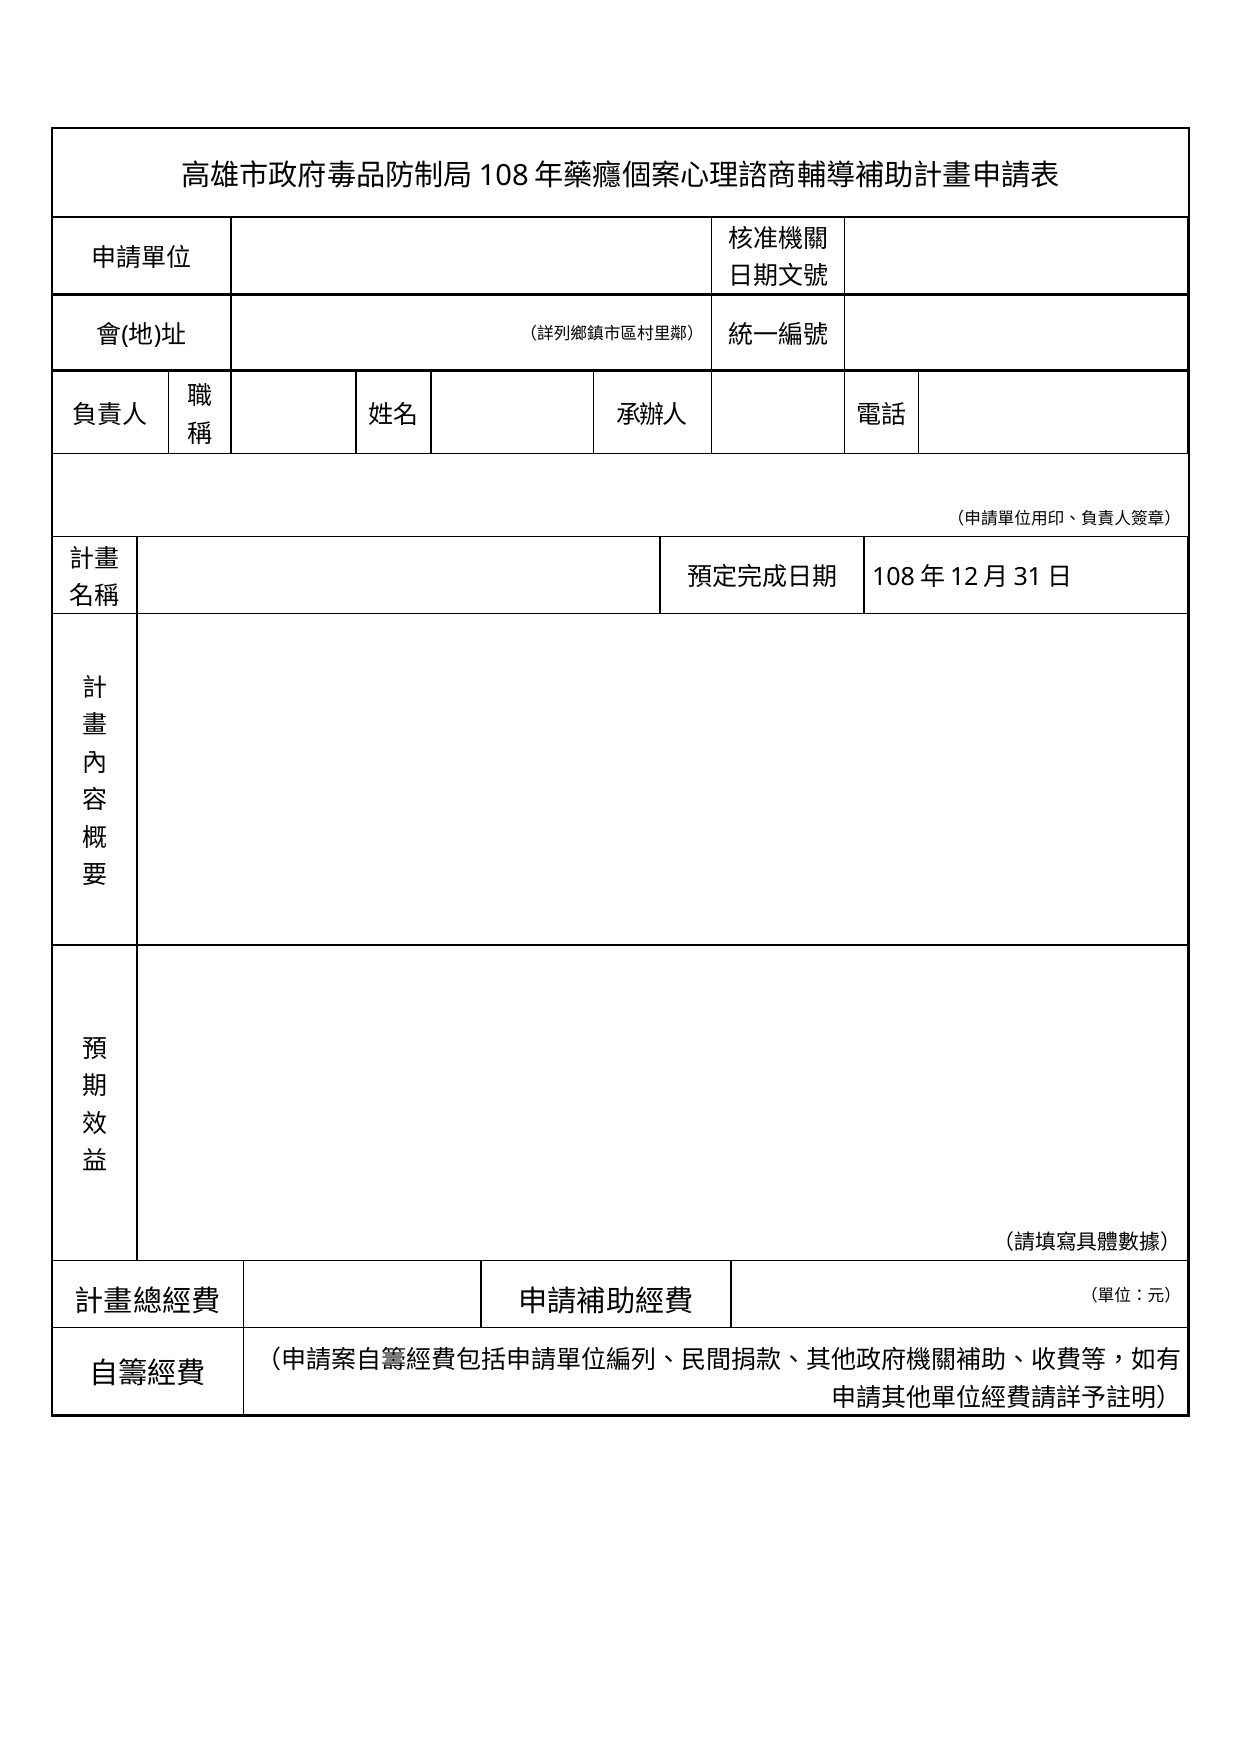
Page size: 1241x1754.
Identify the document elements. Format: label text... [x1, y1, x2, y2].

table_cell 自籌經費 [53, 1328, 243, 1414]
table_cell 職稱 [169, 372, 230, 452]
table_cell [432, 372, 593, 452]
table_cell [232, 218, 711, 293]
table_cell 核准機關 日期文號 [712, 218, 844, 293]
table_cell （申請案自籌經費包括申請單位編列、民間捐款、其他政府機關補助、收費等，如有申請其他單位經費請詳予註明） [244, 1328, 1187, 1414]
table_cell [712, 372, 844, 452]
table_cell 負責人 [53, 372, 168, 452]
table_cell [845, 218, 1187, 293]
table_header 高雄市政府毒品防制局108年藥癮個案心理諮商輔導補助計畫申請表 [53, 129, 1188, 216]
table_cell [138, 614, 1187, 944]
table_cell 計 畫 內 容 概 要 [53, 614, 136, 944]
table_cell 預 期 效 益 [53, 946, 136, 1259]
table_cell 計畫 名稱 [53, 537, 136, 612]
table_cell [244, 1261, 480, 1327]
table_cell 108年12月31日 [865, 537, 1187, 612]
table_cell [919, 372, 1187, 452]
table_cell 預定完成日期 [661, 537, 863, 612]
table_cell 承辦人 [594, 372, 711, 452]
table_cell [232, 372, 355, 452]
table_cell 會(地)址 [53, 296, 230, 369]
table_cell 申請單位 [53, 218, 230, 293]
table_cell （申請單位用印、負責人簽章） [53, 454, 1188, 536]
table_cell 申請補助經費 [482, 1261, 730, 1327]
table_cell [845, 296, 1187, 369]
table_cell 統一編號 [712, 296, 844, 369]
table_cell 姓名 [357, 372, 430, 452]
table_cell 計畫總經費 [53, 1261, 243, 1327]
table_cell （詳列鄉鎮市區村里鄰） [232, 296, 711, 369]
table_cell [138, 537, 659, 612]
table_cell 電話 [845, 372, 918, 452]
table_cell （請填寫具體數據） [138, 946, 1187, 1259]
table_cell （單位：元） [732, 1261, 1187, 1327]
